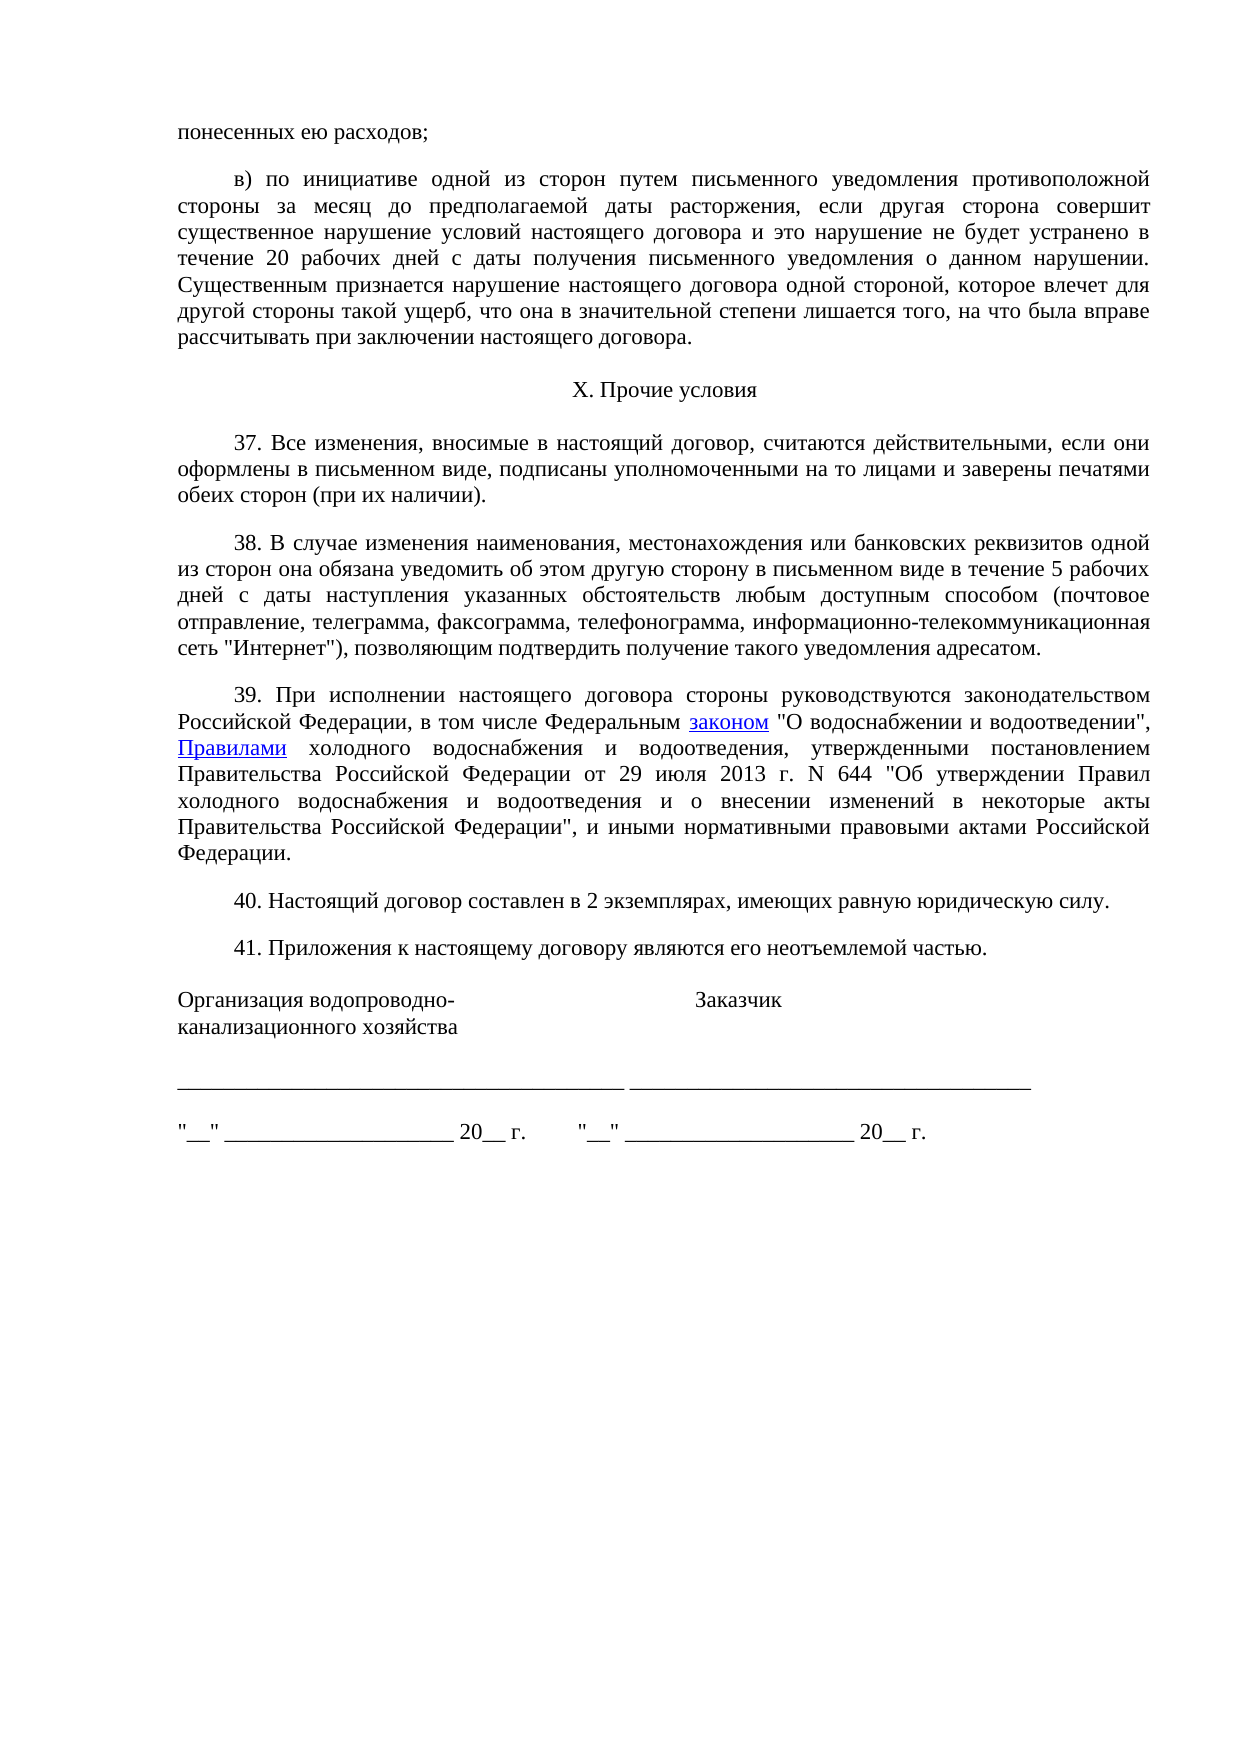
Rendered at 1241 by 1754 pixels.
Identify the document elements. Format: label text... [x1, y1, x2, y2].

text Организация водопроводно- Заказчик [177, 987, 1152, 1013]
text канализационного хозяйства [177, 1013, 1152, 1039]
subtitle X. Прочие условия [177, 376, 1152, 402]
text 38. В случае изменения наименования, местонахождения или банковских реквизитов одной из сторон она обязана уведомить об этом другую сторону в письменном виде в течение 5 рабочих дней с даты наступления указанных обстоятельств любым доступным способом (почтовое отправление, телеграмма, факсограмма, телефонограмма, информационно-телекоммуникационная сеть "Интернет"), позволяющим подтвердить получение такого уведомления адресатом. [177, 529, 1152, 661]
text 39. При исполнении настоящего договора стороны руководствуются законодательством Российской Федерации, в том числе Федеральным законом "О водоснабжении и водоотведении", Правилами холодного водоснабжения и водоотведения, утвержденными постановлением Правительства Российской Федерации от 29 июля 2013 г. N 644 "Об утверждении Правил холодного водоснабжения и водоотведения и о внесении изменений в некоторые акты Правительства Российской Федерации", и иными нормативными правовыми актами Российской Федерации. [177, 681, 1152, 866]
text 37. Все изменения, вносимые в настоящий договор, считаются действительными, если они оформлены в письменном виде, подписаны уполномоченными на то лицами и заверены печатями обеих сторон (при их наличии). [177, 429, 1152, 508]
text "__" ____________________ 20__ г. "__" ____________________ 20__ г. [177, 1118, 1152, 1145]
text понесенных ею расходов; [177, 118, 1152, 144]
text 41. Приложения к настоящему договору являются его неотъемлемой частью. [177, 934, 1152, 960]
text 40. Настоящий договор составлен в 2 экземплярах, имеющих равную юридическую силу. [177, 887, 1152, 913]
text _______________________________________ ___________________________________ [177, 1066, 1152, 1092]
text в) по инициативе одной из сторон путем письменного уведомления противоположной стороны за месяц до предполагаемой даты расторжения, если другая сторона совершит существенное нарушение условий настоящего договора и это нарушение не будет устранено в течение 20 рабочих дней с даты получения письменного уведомления о данном нарушении. Существенным признается нарушение настоящего договора одной стороной, которое влечет для другой стороны такой ущерб, что она в значительной степени лишается того, на что была вправе рассчитывать при заключении настоящего договора. [177, 165, 1152, 350]
